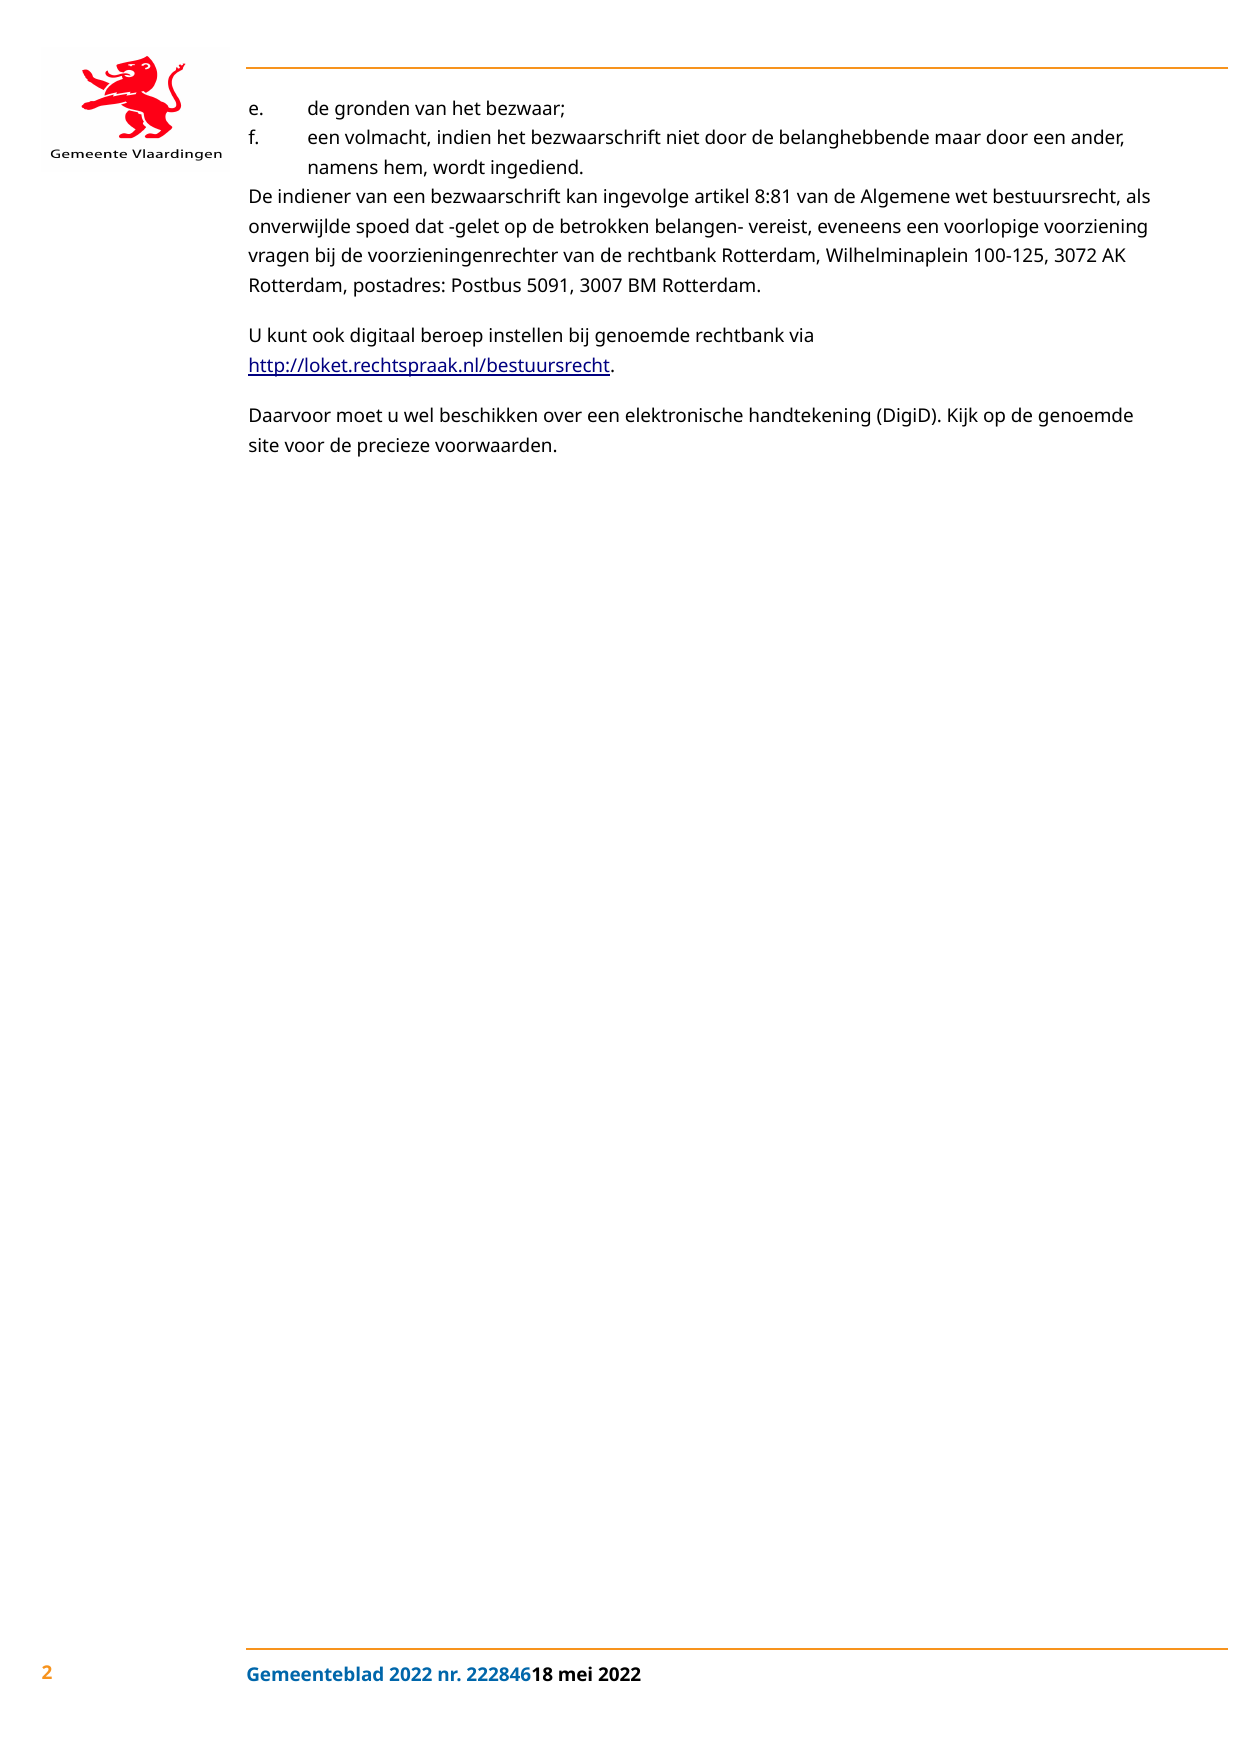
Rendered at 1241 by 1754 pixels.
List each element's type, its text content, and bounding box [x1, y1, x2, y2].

text De indiener van een bezwaarschrift kan ingevolge artikel 8:81 van de Algemene wet bestuursrecht, als onverwijlde spoed dat -gelet op de betrokken belangen- vereist, eveneens een voorlopige voorziening vragen bij de voorzieningenrechter van de rechtbank Rotterdam, Wilhelminaplein 100-125, 3072 AK Rotterdam, postadres: Postbus 5091, 3007 BM Rotterdam. [248, 183, 1152, 298]
text Daarvoor moet u wel beschikken over een elektronische handtekening (DigiD). Kijk op de genoemde site voor de precieze voorwaarden. [248, 403, 1152, 458]
picture [41, 47, 231, 172]
list de gronden van het bezwaar; [248, 95, 1152, 121]
text U kunt ook digitaal beroep instellen bij genoemde rechtbank via http://loket.rechtspraak.nl/bestuursrecht. [248, 323, 1152, 378]
list een volmacht, indien het bezwaarschrift niet door de belanghebbende maar door een ander, namens hem, wordt ingediend. [248, 124, 1152, 180]
